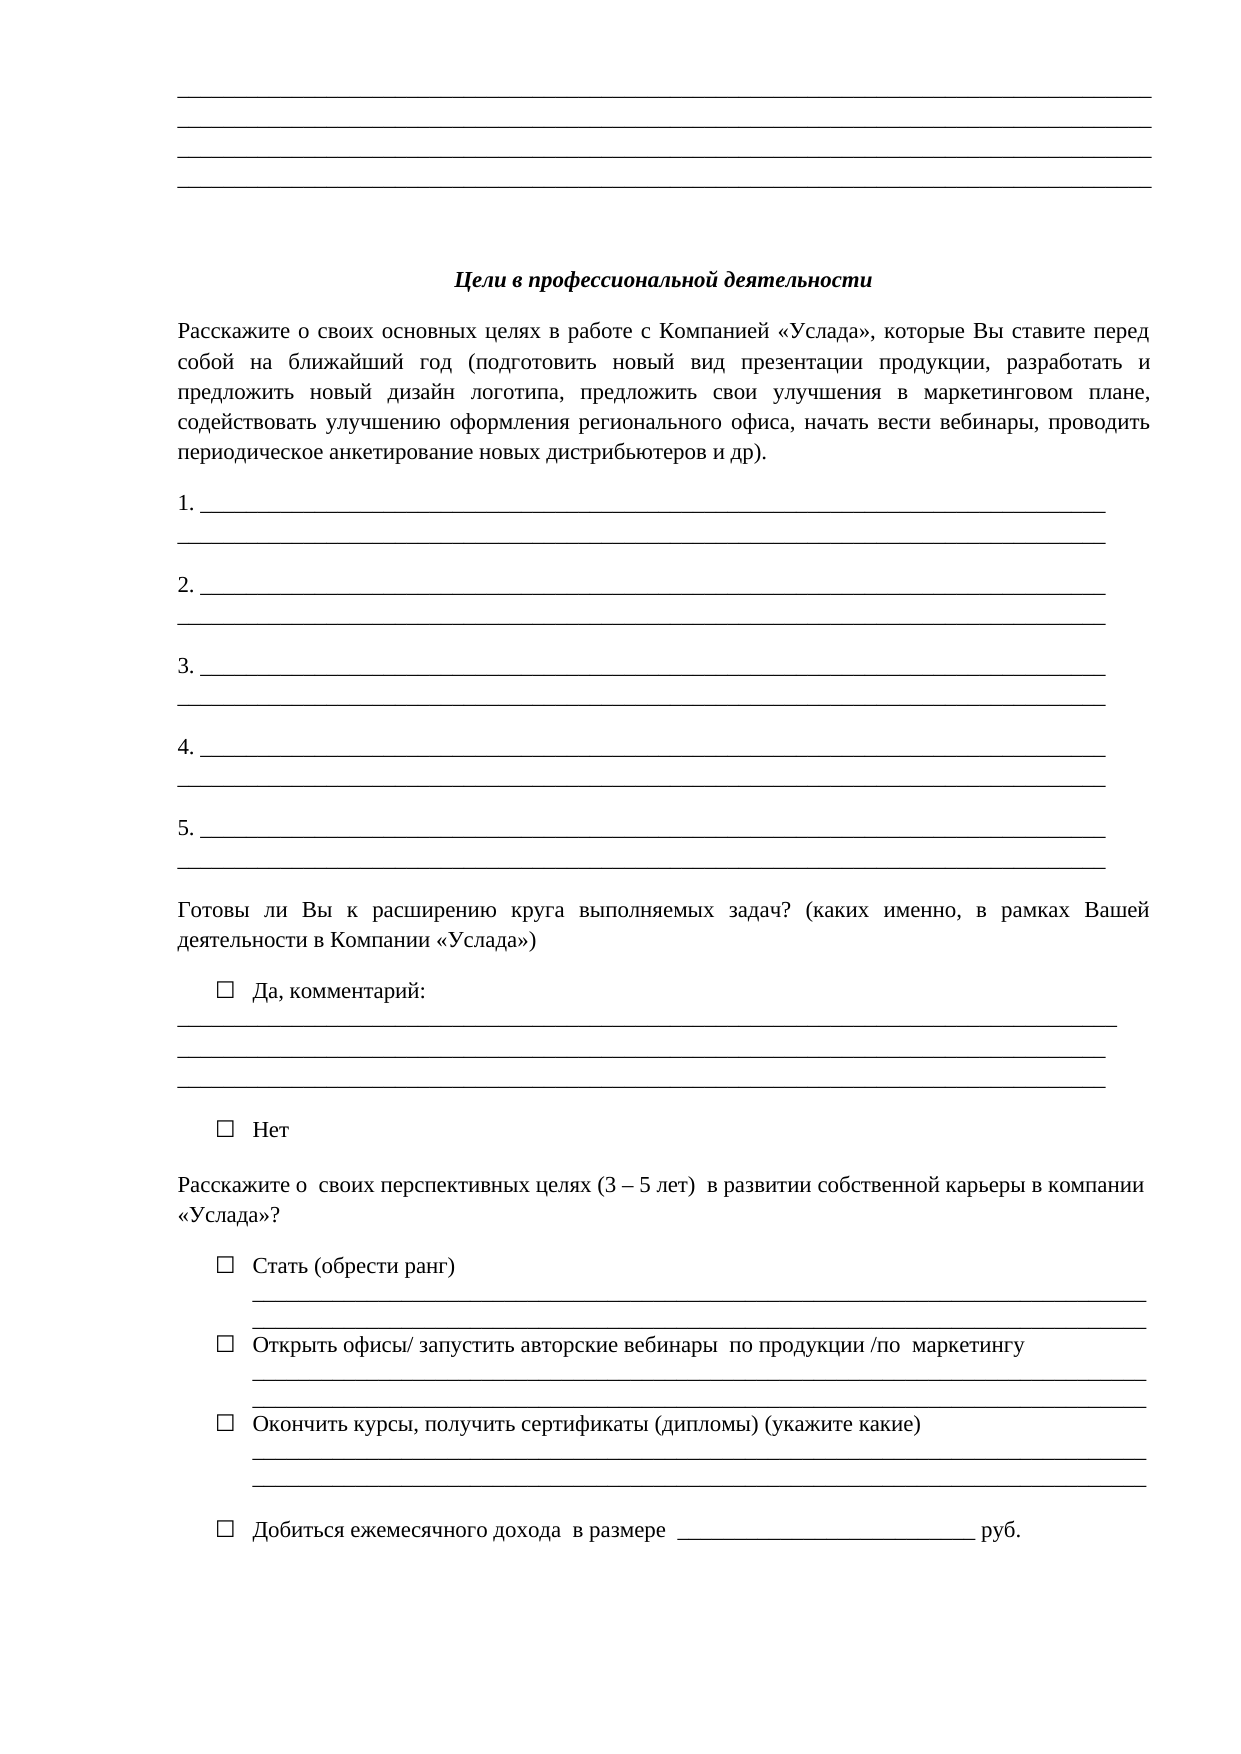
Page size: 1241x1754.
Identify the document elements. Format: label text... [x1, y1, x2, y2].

text Расскажите о своих перспективных целях (3 – 5 лет) в развитии собственной карьеры в компании «Услада»? [177, 1171, 1152, 1227]
list Нет [215, 1115, 1152, 1171]
list Добиться ежемесячного дохода в размере __________________________ руб. [215, 1516, 1152, 1542]
text __________________________________________________________________________________ _________________________________________________________________________________ _________________________________________________________________________________ [177, 1003, 1152, 1090]
text Расскажите о своих основных целях в работе с Компанией «Услада», которые Вы ставите перед собой на ближайший год (подготовить новый вид презентации продукции, разработать и предложить новый дизайн логотипа, предложить свои улучшения в маркетинговом плане, содействовать улучшению оформления регионального офиса, начать вести вебинары, проводить периодическое анкетирование новых дистрибьютеров и др). [177, 318, 1152, 465]
list Стать (обрести ранг) ______________________________________________________________________________ ______________________________________________________________________________ [215, 1252, 1152, 1331]
text 5. _______________________________________________________________________________ _________________________________________________________________________________ [177, 814, 1152, 871]
text _____________________________________________________________________________________ [177, 128, 1152, 157]
list Да, комментарий: [215, 977, 1152, 1003]
list Окончить курсы, получить сертификаты (дипломы) (укажите какие) ____________________________________________________________________________________________________________________________________________________________ [215, 1410, 1152, 1489]
text 2. _______________________________________________________________________________ _________________________________________________________________________________ [177, 571, 1152, 627]
text Цели в профессиональной деятельности [177, 267, 1152, 293]
text Готовы ли Вы к расширению круга выполняемых задач? (каких именно, в рамках Вашей деятельности в Компании «Услада») [177, 896, 1152, 952]
text _____________________________________________________________________________________ [177, 158, 1152, 187]
text 4. _______________________________________________________________________________ _________________________________________________________________________________ [177, 733, 1152, 790]
list Открыть офисы/ запустить авторские вебинары по продукции /по маркетингу ______________________________________________________________________________ ______________________________________________________________________________ [215, 1331, 1152, 1410]
text _____________________________________________________________________________________ [177, 98, 1152, 127]
text _____________________________________________________________________________________ [177, 74, 1152, 97]
text 1. _______________________________________________________________________________ _________________________________________________________________________________ [177, 489, 1152, 546]
text 3. _______________________________________________________________________________ _________________________________________________________________________________ [177, 652, 1152, 708]
